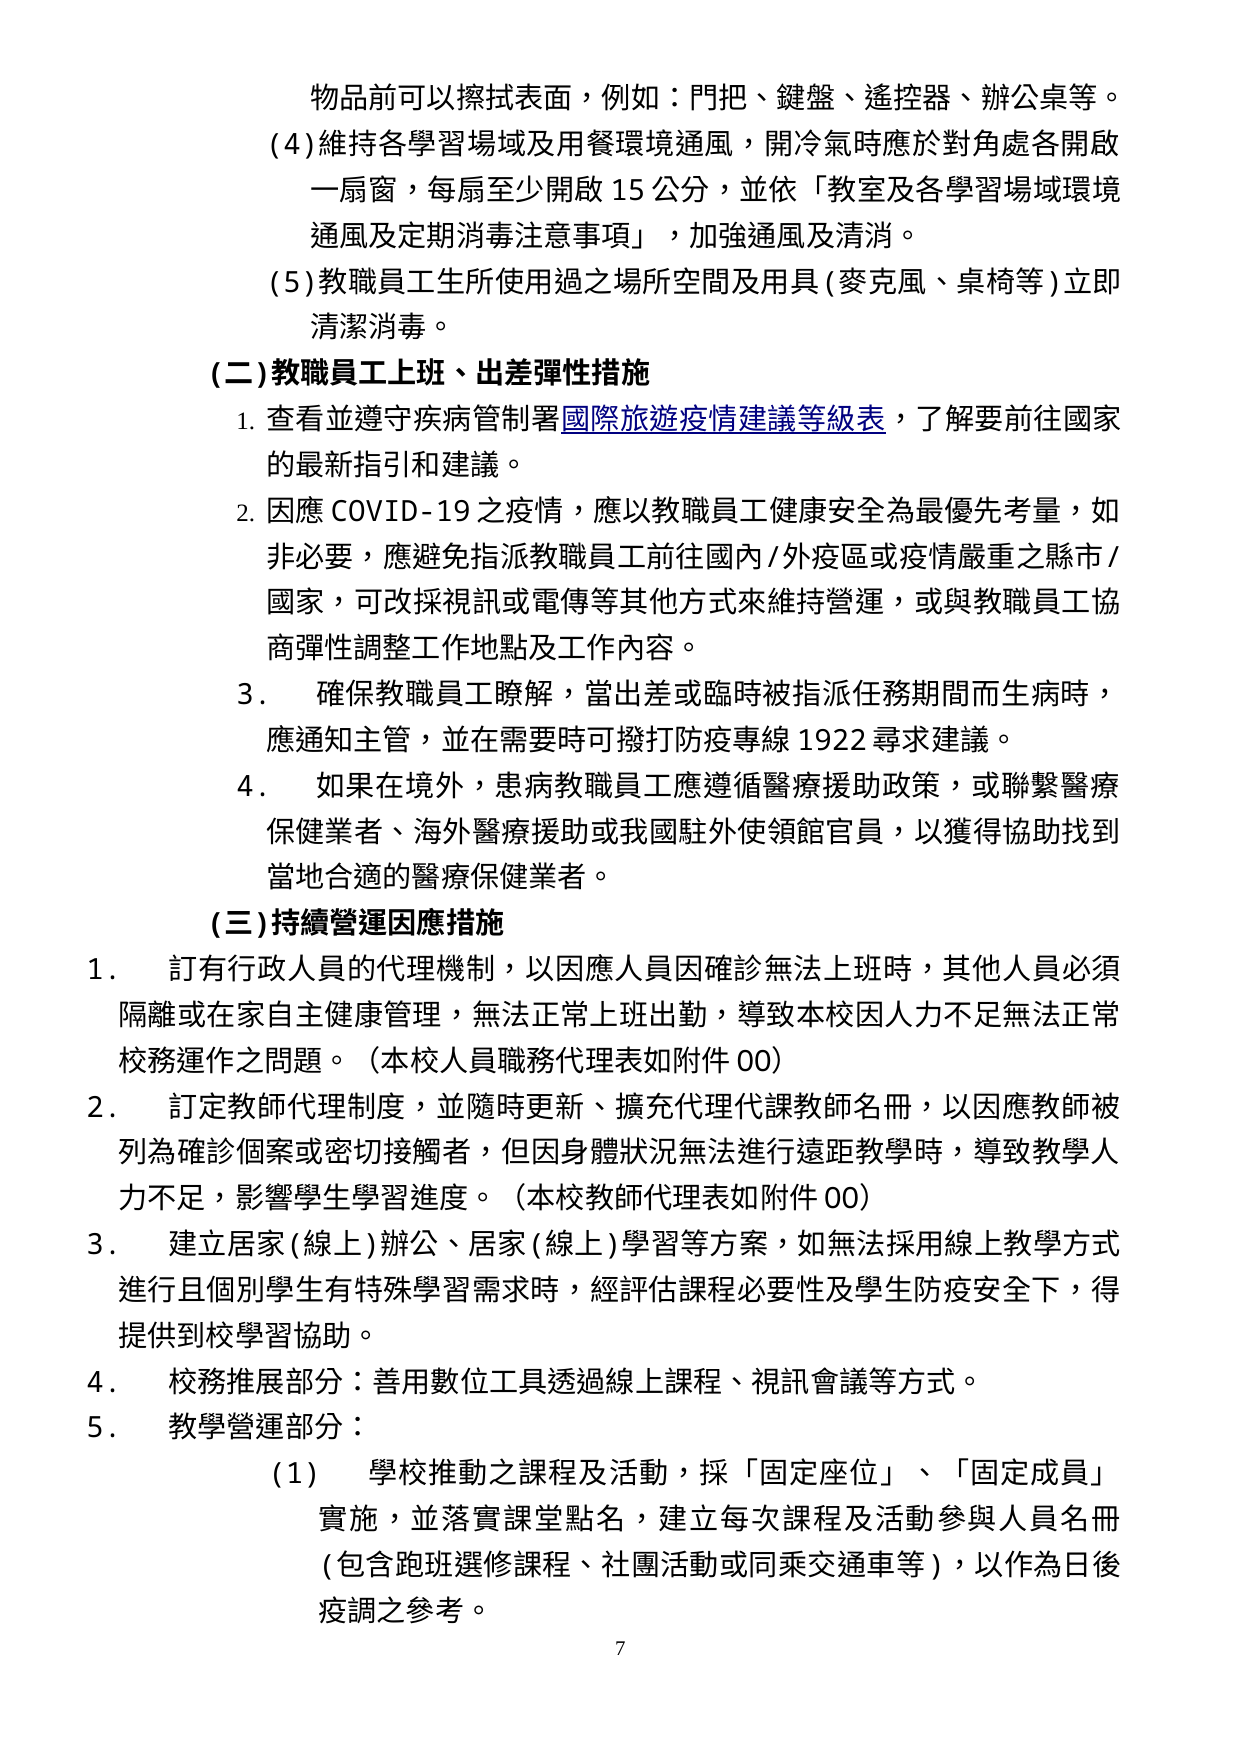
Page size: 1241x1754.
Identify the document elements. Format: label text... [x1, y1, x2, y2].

list 建立居家(線上)辦公、居家(線上)學習等方案，如無法採用線上教學方式進行且個別學生有特殊學習需求時，經評估課程必要性及學生防疫安全下，得提供到校學習協助。 [86, 1218, 1122, 1355]
text (5)教職員工生所使用過之場所空間及用具(麥克風、桌椅等)立即清潔消毒。 [266, 255, 1122, 347]
list 教學營運部分： [86, 1401, 1122, 1447]
list 因應COVID-19之疫情，應以教職員工健康安全為最優先考量，如非必要，應避免指派教職員工前往國內/外疫區或疫情嚴重之縣市/國家，可改採視訊或電傳等其他方式來維持營運，或與教職員工協商彈性調整工作地點及工作內容。 [236, 484, 1122, 668]
list 訂有行政人員的代理機制，以因應人員因確診無法上班時，其他人員必須隔離或在家自主健康管理，無法正常上班出勤，導致本校因人力不足無法正常校務運作之問題。（本校人員職務代理表如附件OO） [86, 943, 1122, 1080]
list 校務推展部分：善用數位工具透過線上課程、視訊會議等方式。 [86, 1355, 1122, 1401]
text (三)持續營運因應措施 [118, 897, 1122, 943]
list 學校推動之課程及活動，採「固定座位」、「固定成員」實施，並落實課堂點名，建立每次課程及活動參與人員名冊(包含跑班選修課程、社團活動或同乘交通車等)，以作為日後疫調之參考。 [268, 1447, 1122, 1630]
list 查看並遵守疾病管制署國際旅遊疫情建議等級表，了解要前往國家的最新指引和建議。 [236, 393, 1122, 484]
list 如果在境外，患病教職員工應遵循醫療援助政策，或聯繫醫療保健業者、海外醫療援助或我國駐外使領館官員，以獲得協助找到當地合適的醫療保健業者。 [236, 759, 1122, 897]
text (4)維持各學習場域及用餐環境通風，開冷氣時應於對角處各開啟一扇窗，每扇至少開啟15公分，並依「教室及各學習場域環境通風及定期消毒注意事項」，加強通風及清消。 [266, 118, 1122, 255]
list 訂定教師代理制度，並隨時更新、擴充代理代課教師名冊，以因應教師被列為確診個案或密切接觸者，但因身體狀況無法進行遠距教學時，導致教學人力不足，影響學生學習進度。（本校教師代理表如附件OO） [86, 1080, 1122, 1218]
text (3)可準備拋棄式紙巾，供教職員工生在每次使用這些經常使用的物品前可以擦拭表面，例如：門把、鍵盤、遙控器、辦公桌等。 [266, 72, 1122, 118]
text (二)教職員工上班、出差彈性措施 [118, 347, 1122, 393]
list 確保教職員工瞭解，當出差或臨時被指派任務期間而生病時，應通知主管，並在需要時可撥打防疫專線1922尋求建議。 [236, 668, 1122, 759]
